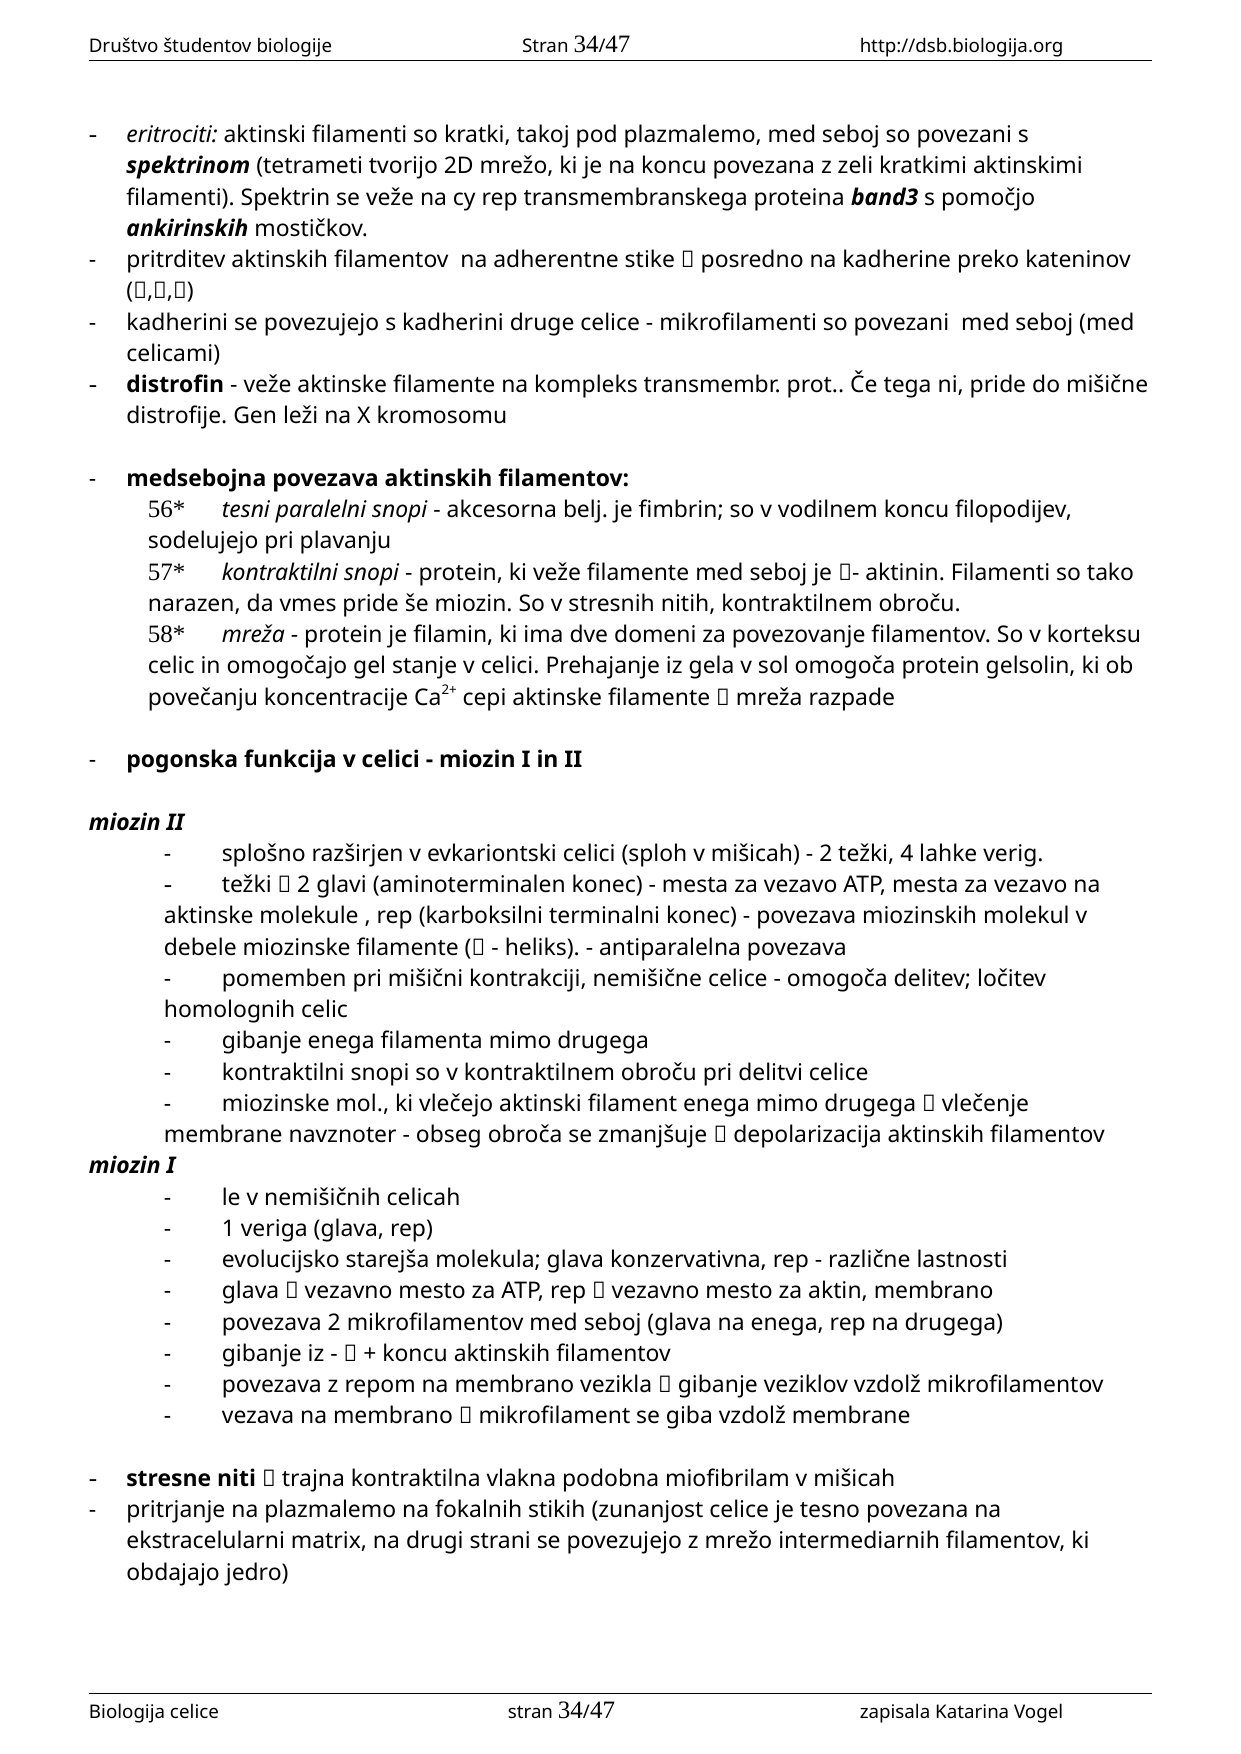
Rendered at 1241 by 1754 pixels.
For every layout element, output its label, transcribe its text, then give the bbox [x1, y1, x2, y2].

list stresne niti  trajna kontraktilna vlakna podobna miofibrilam v mišicah [89, 1462, 1152, 1493]
list pritrditev aktinskih filamentov na adherentne stike  posredno na kadherine preko kateninov (,,) [89, 243, 1152, 306]
list 1 veriga (glava, rep) [164, 1212, 1152, 1243]
list kontraktilni snopi so v kontraktilnem obroču pri delitvi celice [164, 1056, 1152, 1087]
list eritrociti: aktinski filamenti so kratki, takoj pod plazmalemo, med seboj so povezani s spektrinom (tetrameti tvorijo 2D mrežo, ki je na koncu povezana z zeli kratkimi aktinskimi filamenti). Spektrin se veže na cy rep transmembranskega proteina band3 s pomočjo ankirinskih mostičkov. [89, 118, 1152, 243]
list gibanje enega filamenta mimo drugega [164, 1024, 1152, 1056]
list evolucijsko starejša molekula; glava konzervativna, rep - različne lastnosti [164, 1243, 1152, 1274]
list pomemben pri mišični kontrakciji, nemišične celice - omogoča delitev; ločitev homolognih celic [164, 962, 1152, 1024]
list miozinske mol., ki vlečejo aktinski filament enega mimo drugega  vlečenje membrane navznoter - obseg obroča se zmanjšuje  depolarizacija aktinskih filamentov [164, 1087, 1152, 1149]
list kadherini se povezujejo s kadherini druge celice - mikrofilamenti so povezani med seboj (med celicami) [89, 306, 1152, 368]
list gibanje iz -  + koncu aktinskih filamentov [164, 1337, 1152, 1368]
list glava  vezavno mesto za ATP, rep  vezavno mesto za aktin, membrano [164, 1274, 1152, 1306]
list mreža - protein je filamin, ki ima dve domeni za povezovanje filamentov. So v korteksu celic in omogočajo gel stanje v celici. Prehajanje iz gela v sol omogoča protein gelsolin, ki ob povečanju koncentracije Ca2+ cepi aktinske filamente  mreža razpade [148, 618, 1152, 712]
list pritrjanje na plazmalemo na fokalnih stikih (zunanjost celice je tesno povezana na ekstracelularni matrix, na drugi strani se povezujejo z mrežo intermediarnih filamentov, ki obdajajo jedro) [89, 1493, 1152, 1587]
list vezava na membrano  mikrofilament se giba vzdolž membrane [164, 1399, 1152, 1431]
list pogonska funkcija v celici - miozin I in II [89, 743, 1152, 774]
list povezava z repom na membrano vezikla  gibanje veziklov vzdolž mikrofilamentov [164, 1368, 1152, 1399]
list težki  2 glavi (aminoterminalen konec) - mesta za vezavo ATP, mesta za vezavo na aktinske molekule , rep (karboksilni terminalni konec) - povezava miozinskih molekul v debele miozinske filamente ( - heliks). - antiparalelna povezava [164, 868, 1152, 962]
list povezava 2 mikrofilamentov med seboj (glava na enega, rep na drugega) [164, 1306, 1152, 1337]
list le v nemišičnih celicah [164, 1181, 1152, 1212]
list medsebojna povezava aktinskih filamentov: [89, 462, 1152, 493]
text miozin II [89, 806, 1152, 837]
list distrofin - veže aktinske filamente na kompleks transmembr. prot.. Če tega ni, pride do mišične distrofije. Gen leži na X kromosomu [89, 368, 1152, 431]
text miozin I [89, 1149, 1152, 1181]
list splošno razširjen v evkariontski celici (sploh v mišicah) - 2 težki, 4 lahke verig. [164, 837, 1152, 868]
list tesni paralelni snopi - akcesorna belj. je fimbrin; so v vodilnem koncu filopodijev, sodelujejo pri plavanju [148, 493, 1152, 556]
list kontraktilni snopi - protein, ki veže filamente med seboj je - aktinin. Filamenti so tako narazen, da vmes pride še miozin. So v stresnih nitih, kontraktilnem obroču. [148, 556, 1152, 618]
